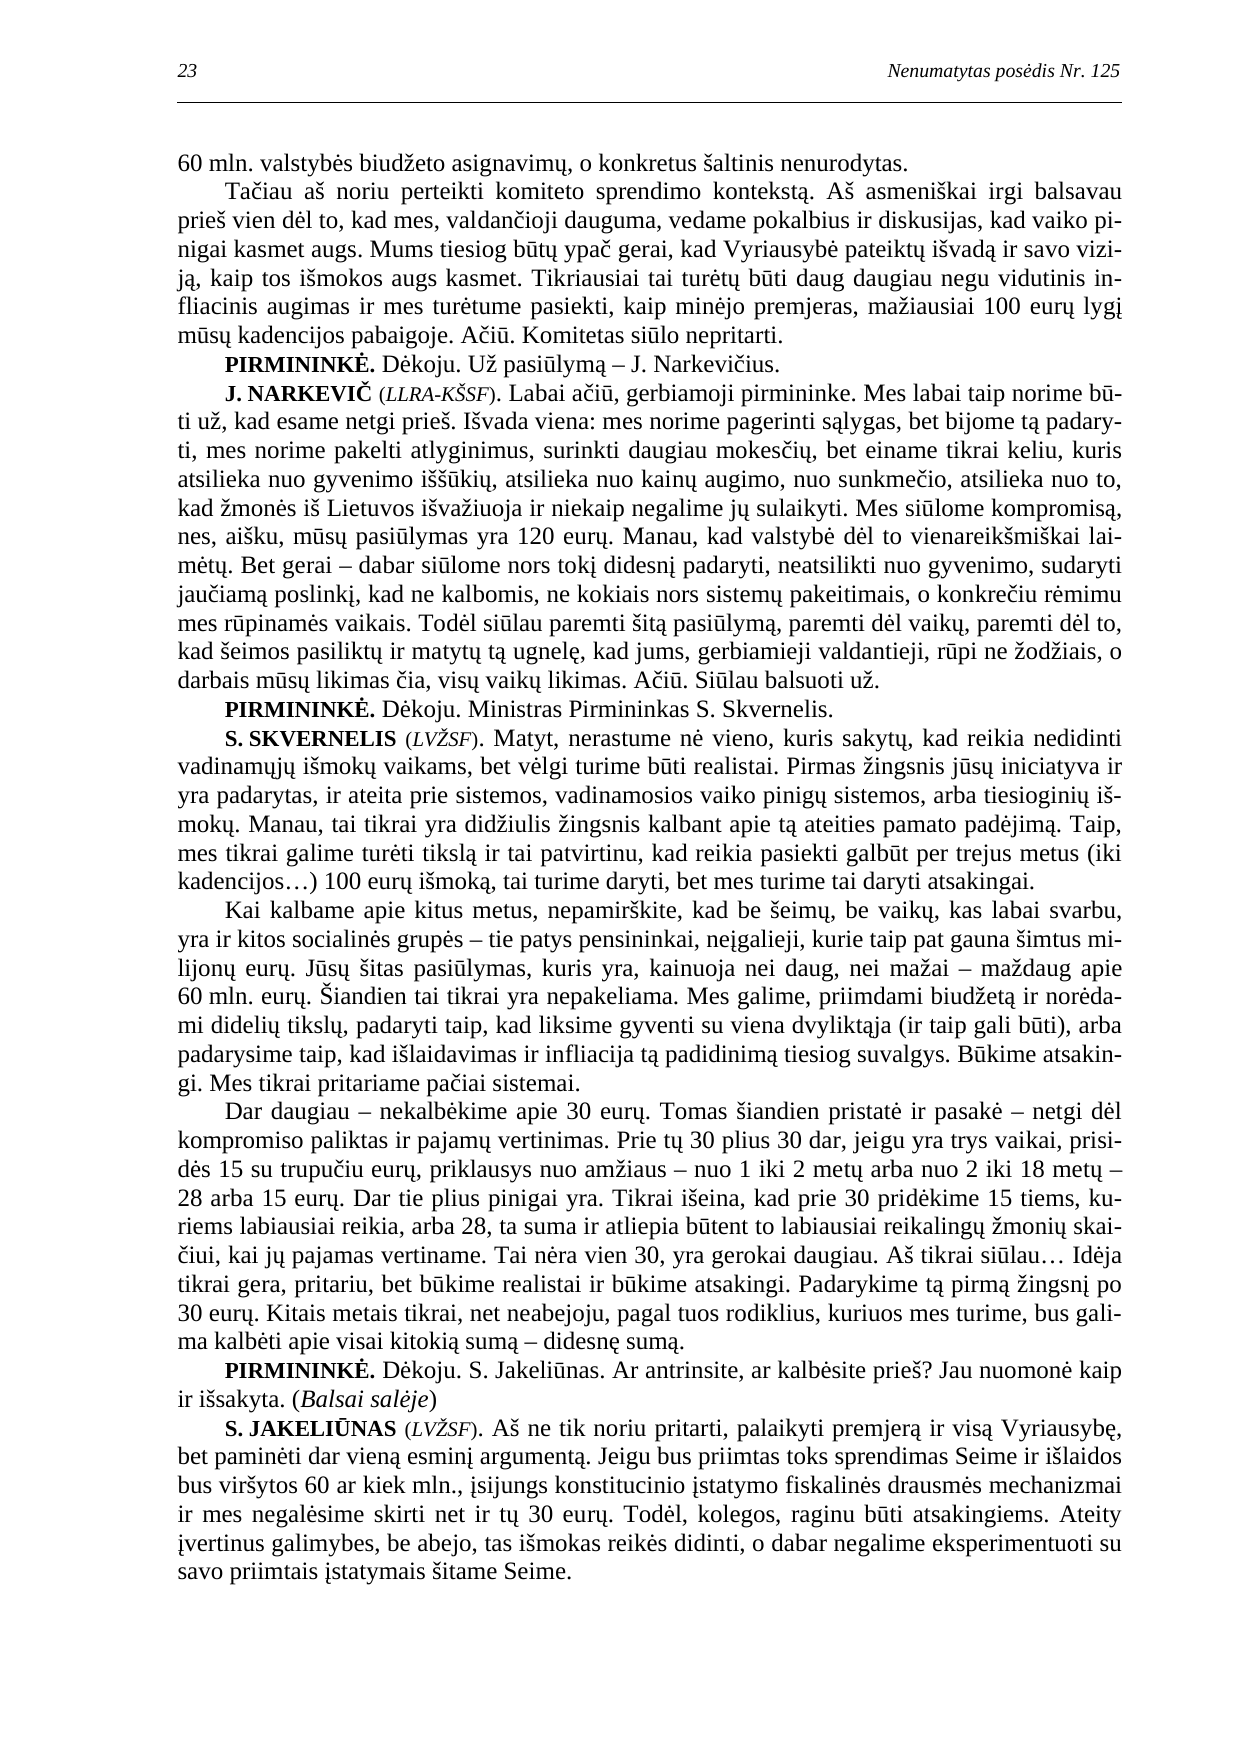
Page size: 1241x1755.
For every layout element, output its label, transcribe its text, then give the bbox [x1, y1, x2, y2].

text Ta­čiau aš no­riu per­teik­ti ko­mi­te­to spren­di­mo kon­teks­tą. Aš as­me­niš­kai ir­gi bal­sa­vau prieš vien dėl to, kad mes, val­dan­čio­ji dau­gu­ma, ve­da­me po­kal­bius ir dis­ku­si­jas, kad vai­ko pi­ni­gai kas­met augs. Mums tie­siog bū­tų ypač ge­rai, kad Vy­riau­sy­bė pa­teik­tų iš­va­dą ir sa­vo vi­zi­ją, kaip tos iš­mo­kos augs kas­met. Tik­riau­siai tai tu­rė­tų bū­ti daug dau­giau ne­gu vi­du­ti­nis in­flia­ci­nis au­gi­mas ir mes tu­rė­tu­me pa­siek­ti, kaip mi­nė­jo prem­je­ras, ma­žiau­siai 100 eu­rų ly­gį mū­sų ka­den­ci­jos pa­bai­go­je. Ačiū. Ko­mi­te­tas siū­lo ne­pri­tar­ti. [177, 176, 1122, 349]
text Dar dau­giau – ne­kal­bė­ki­me apie 30 eu­rų. To­mas šian­dien pri­sta­tė ir pa­sa­kė – net­gi dėl kom­pro­mi­so pa­lik­tas ir pa­ja­mų ver­ti­ni­mas. Prie tų 30 plius 30 dar, jei­gu yra trys vai­kai, pri­si­dės 15 su tru­pu­čiu eu­rų, pri­klau­sys nuo am­žiaus – nuo 1 iki 2 me­tų ar­ba nuo 2 iki 18 me­tų – 28 ar­ba 15 eu­rų. Dar tie plius pi­ni­gai yra. Tik­rai iš­ei­na, kad prie 30 pri­dė­ki­me 15 tiems, ku­riems la­biau­siai rei­kia, ar­ba 28, ta su­ma ir at­lie­pia bū­tent to la­biau­siai rei­ka­lin­gų žmo­nių skai­čiui, kai jų pa­ja­mas ver­ti­na­me. Tai nė­ra vien 30, yra ge­ro­kai dau­giau. Aš tik­rai siū­lau… Idė­ja tik­rai ge­ra, pri­ta­riu, bet bū­ki­me re­a­lis­tai ir bū­ki­me at­sa­kin­gi. Pa­da­ry­ki­me tą pir­mą žings­nį po 30 eu­rų. Ki­tais me­tais tik­rai, net ne­abe­jo­ju, pa­gal tuos ro­dik­lius, ku­riuos mes tu­ri­me, bus ga­li­ma kal­bė­ti apie vi­sai ki­to­kią su­mą – di­des­nę su­mą. [177, 1096, 1122, 1355]
text S. SKVERNELIS (LVŽSF). Ma­tyt, ne­ras­tu­me nė vie­no, ku­ris sa­ky­tų, kad rei­kia ne­di­din­ti va­di­na­mų­jų iš­mo­kų vai­kams, bet vėl­gi tu­ri­me bū­ti re­a­lis­tai. Pir­mas žings­nis jū­sų ini­cia­ty­va ir yra pa­da­ry­tas, ir at­ei­ta prie sis­te­mos, va­di­na­mo­sios vai­ko pi­ni­gų sis­te­mos, ar­ba tie­sio­gi­nių iš­mo­kų. Ma­nau, tai tik­rai yra di­džiu­lis žings­nis kal­bant apie tą at­ei­ties pa­ma­to pa­dė­ji­mą. Taip, mes tik­rai ga­li­me tu­rė­ti tiks­lą ir tai pa­tvir­ti­nu, kad rei­kia pa­siek­ti gal­būt per tre­jus me­tus (iki ka­den­ci­jos…) 100 eu­rų iš­mo­ką, tai tu­ri­me da­ry­ti, bet mes tu­ri­me tai da­ry­ti at­sa­kin­gai. [177, 723, 1122, 895]
text PIRMININKĖ. Dė­ko­ju. Mi­nist­ras Pir­mi­nin­kas S. Skver­ne­lis. [177, 694, 1122, 723]
text S. JAKELIŪNAS (LVŽSF). Aš ne tik no­riu pri­tar­ti, pa­lai­ky­ti prem­je­rą ir vi­są Vy­riau­sy­bę, bet pa­mi­nė­ti dar vie­ną es­mi­nį ar­gu­men­tą. Jei­gu bus pri­im­tas toks spren­di­mas Sei­me ir iš­lai­dos bus vir­šy­tos 60 ar kiek mln., įsi­jungs kon­sti­tu­ci­nio įsta­ty­mo fis­ka­li­nės draus­mės me­cha­niz­mai ir mes ne­ga­lė­si­me skir­ti net ir tų 30 eu­rų. To­dėl, ko­le­gos, ra­gi­nu bū­ti at­sa­kin­giems. At­ei­ty įver­ti­nus ga­li­my­bes, be abe­jo, tas iš­mo­kas rei­kės di­din­ti, o da­bar ne­ga­li­me eks­pe­ri­men­tuo­ti su sa­vo pri­im­tais įsta­ty­mais ši­ta­me Sei­me. [177, 1413, 1122, 1585]
text PIRMININKĖ. Dė­ko­ju. Už pa­siū­ly­mą – J. Nar­ke­vi­čius. [177, 349, 1122, 378]
text Kai kal­ba­me apie ki­tus me­tus, ne­pa­mirš­ki­te, kad be šei­mų, be vai­kų, kas la­bai svar­bu, yra ir ki­tos so­cia­li­nės gru­pės – tie pa­tys pen­si­nin­kai, ne­įga­lie­ji, ku­rie taip pat gau­na šim­tus mi­li­jo­nų eu­rų. Jū­sų ši­tas pa­siū­ly­mas, ku­ris yra, kai­nuo­ja nei daug, nei ma­žai – maž­daug apie 60 mln. eu­rų. Šian­dien tai tik­rai yra ne­pa­ke­lia­ma. Mes ga­li­me, pri­im­da­mi biu­dže­tą ir no­rė­da­mi di­de­lių tiks­lų, pa­da­ry­ti taip, kad lik­si­me gy­ven­ti su vie­na dvy­lik­tą­ja (ir taip ga­li bū­ti), ar­ba pa­da­ry­si­me taip, kad iš­lai­da­vi­mas ir in­flia­ci­ja tą pa­di­di­ni­mą tie­siog su­val­gys. Bū­ki­me at­sa­kin­gi. Mes tik­rai pri­ta­ria­me pa­čiai sis­te­mai. [177, 895, 1122, 1096]
text PIRMININKĖ. Dė­ko­ju. S. Ja­ke­liū­nas. Ar ant­rin­si­te, ar kal­bė­si­te prieš? Jau nuo­mo­nė kaip ir iš­sa­ky­ta. (Bal­sai sa­lė­je) [177, 1355, 1122, 1413]
text 60 mln. vals­ty­bės biu­dže­to asig­na­vi­mų, o kon­kre­tus šal­ti­nis ne­nu­ro­dy­tas. [177, 148, 1122, 176]
text J. NARKEVIČ (LLRA-KŠSF). La­bai ačiū, ger­bia­mo­ji pir­mi­nin­ke. Mes la­bai taip no­ri­me bū­ti už, kad esa­me net­gi prieš. Iš­va­da vie­na: mes no­ri­me pa­ge­rin­ti są­ly­gas, bet bi­jo­me tą pa­da­ry­ti, mes no­ri­me pa­kel­ti at­ly­gi­ni­mus, su­rink­ti dau­giau mo­kes­čių, bet ei­na­me tik­rai ke­liu, ku­ris at­si­lie­ka nuo gy­ve­ni­mo iš­šū­kių, at­si­lie­ka nuo kai­nų au­gi­mo, nuo sun­kme­čio, at­si­lie­ka nuo to, kad žmo­nės iš Lie­tu­vos iš­va­žiuo­ja ir nie­kaip ne­ga­li­me jų su­lai­ky­ti. Mes siū­lo­me kom­pro­mi­są, nes, aiš­ku, mū­sų pa­siū­ly­mas yra 120 eu­rų. Ma­nau, kad vals­ty­bė dėl to vie­na­reikš­miš­kai lai­mė­tų. Bet ge­rai – da­bar siū­lo­me nors to­kį di­des­nį pa­da­ry­ti, ne­at­si­lik­ti nuo gy­ve­ni­mo, su­da­ry­ti jau­čia­mą po­slin­kį, kad ne kal­bo­mis, ne ko­kiais nors sis­te­mų pa­kei­ti­mais, o kon­kre­čiu rė­mi­mu mes rū­pi­na­mės vai­kais. To­dėl siū­lau pa­rem­ti ši­tą pa­siū­ly­mą, pa­rem­ti dėl vai­kų, pa­rem­ti dėl to, kad šei­mos pa­si­lik­tų ir ma­ty­tų tą ug­ne­lę, kad jums, ger­bia­mie­ji val­dan­tie­ji, rū­pi ne žo­džiais, o dar­bais mū­sų li­ki­mas čia, vi­sų vai­kų li­ki­mas. Ačiū. Siū­lau bal­suo­ti už. [177, 378, 1122, 694]
